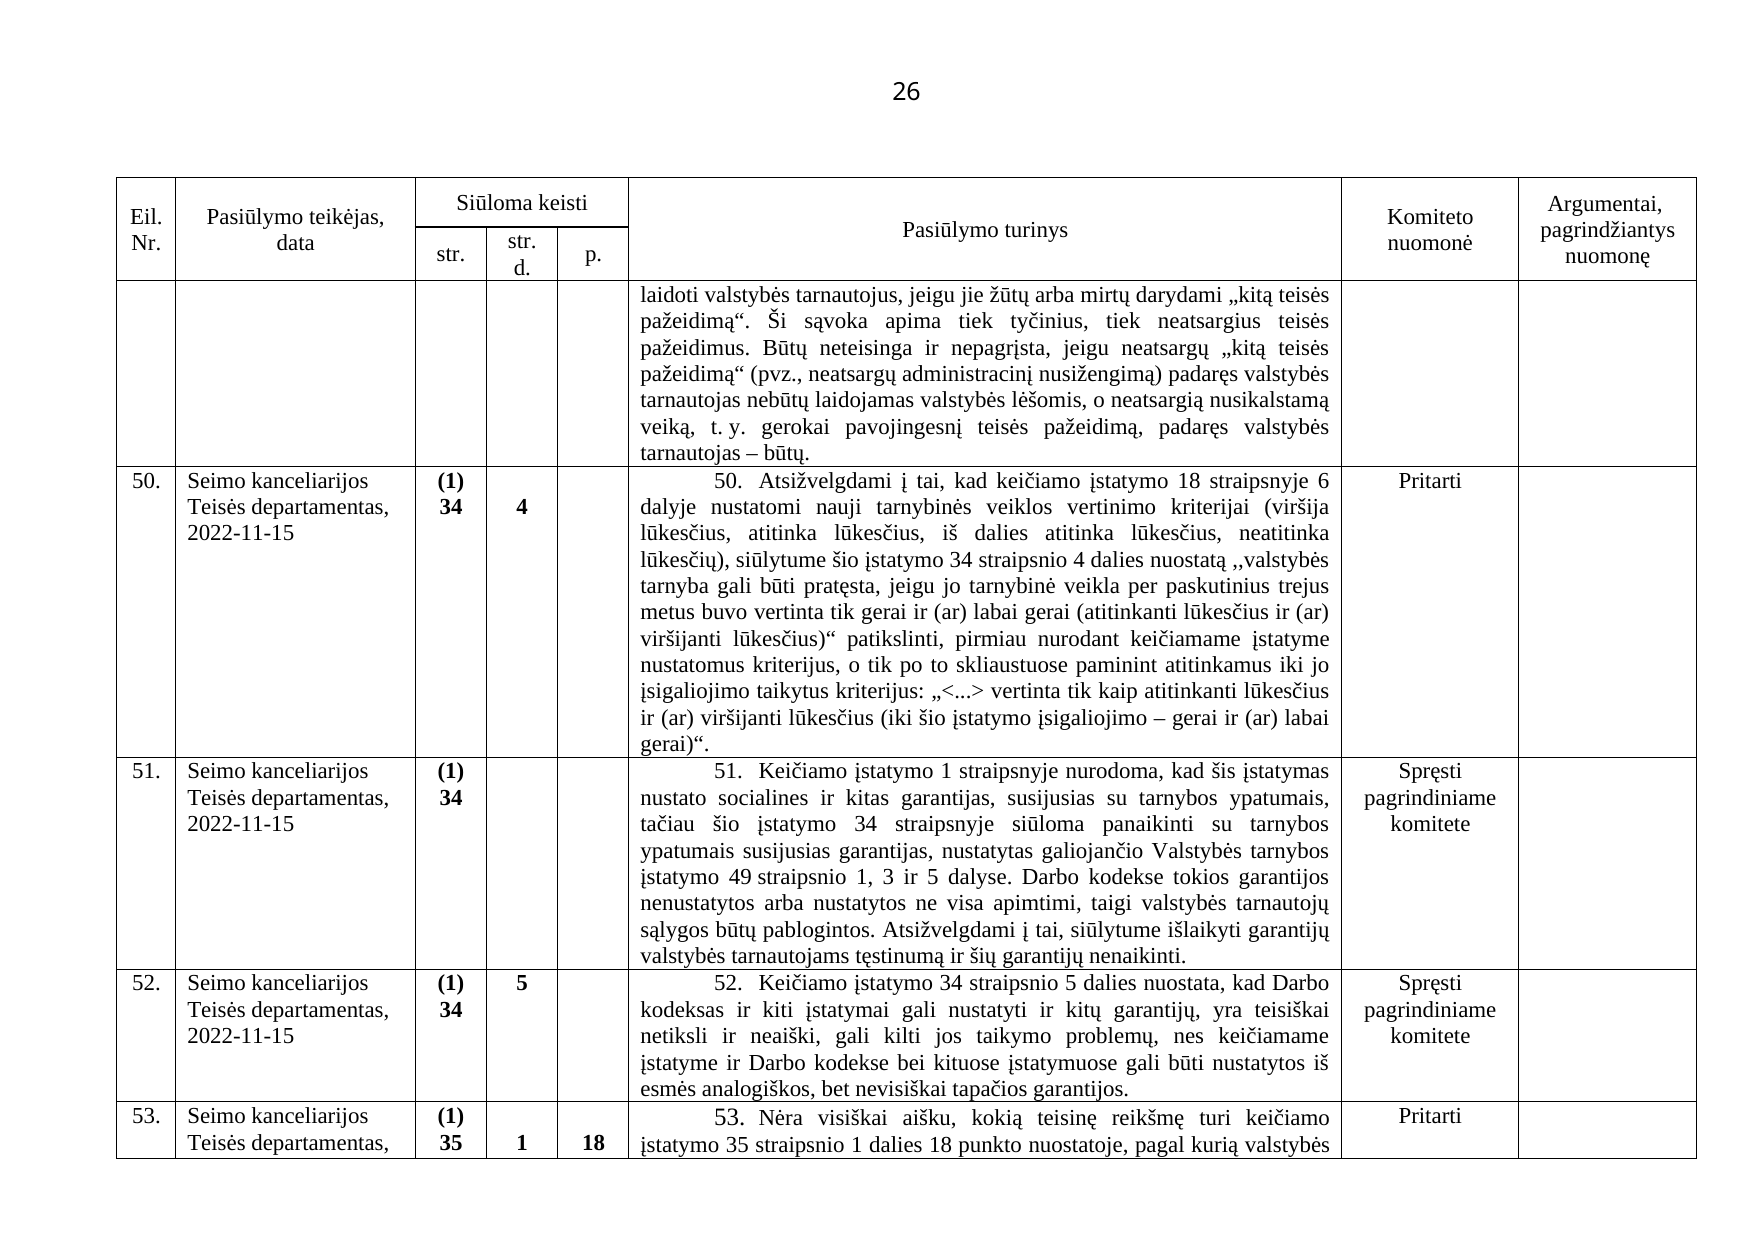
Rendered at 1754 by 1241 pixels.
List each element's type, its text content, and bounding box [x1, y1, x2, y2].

table_cell Nėra visiškai aišku, kokią teisinę reikšmę turi keičiamo įstatymo 35 straipsnio 1 dalies 18 punkto nuostatoje, pagal kurią valstybės [629, 1102, 1341, 1157]
table_cell Keičiamo įstatymo 34 straipsnio 5 dalies nuostata, kad Darbo kodeksas ir kiti įstatymai gali nustatyti ir kitų garantijų, yra teisiškai netiksli ir neaiški, gali kilti jos taikymo problemų, nes keičiamame įstatyme ir Darbo kodekse bei kituose įstatymuose gali būti nustatytos iš esmės analogiškos, bet nevisiškai tapačios garantijos. [629, 970, 1341, 1101]
table_cell (1) 34 [416, 758, 486, 968]
table_cell Atsižvelgdami į tai, kad keičiamo įstatymo 18 straipsnyje 6 dalyje nustatomi nauji tarnybinės veiklos vertinimo kriterijai (viršija lūkesčius, atitinka lūkesčius, iš dalies atitinka lūkesčius, neatitinka lūkesčių), siūlytume šio įstatymo 34 straipsnio 4 dalies nuostatą ,,valstybės tarnyba gali būti pratęsta, jeigu jo tarnybinė veikla per paskutinius trejus metus buvo vertinta tik gerai ir (ar) labai gerai (atitinkanti lūkesčius ir (ar) viršijanti lūkesčius)“ patikslinti, pirmiau nurodant keičiamame įstatyme nustatomus kriterijus, o tik po to skliaustuose paminint atitinkamus iki jo įsigaliojimo taikytus kriterijus: „<...> vertinta tik kaip atitinkanti lūkesčius ir (ar) viršijanti lūkesčius (iki šio įstatymo įsigaliojimo – gerai ir (ar) labai gerai)“. [629, 467, 1341, 757]
table_cell [416, 281, 486, 466]
table_cell p. [558, 228, 628, 280]
table_cell (1) 34 [416, 970, 486, 1101]
table_cell (1) 34 [416, 467, 486, 757]
table_cell (1) 35 [416, 1102, 486, 1157]
table_cell str. d. [487, 228, 557, 280]
table_header Argumentai, pagrindžiantys nuomonę [1519, 178, 1696, 280]
table_cell [1519, 758, 1696, 968]
table_cell 18 [558, 1102, 628, 1157]
table_cell [1342, 281, 1518, 466]
table_cell [1519, 281, 1696, 466]
table_cell 1 [487, 1102, 557, 1157]
table_header Pasiūlymo teikėjas, data [176, 178, 415, 280]
table_cell laidoti valstybės tarnautojus, jeigu jie žūtų arba mirtų darydami „kitą teisės pažeidimą“. Ši sąvoka apima tiek tyčinius, tiek neatsargius teisės pažeidimus. Būtų neteisinga ir nepagrįsta, jeigu neatsargų „kitą teisės pažeidimą“ (pvz., neatsargų administracinį nusižengimą) padaręs valstybės tarnautojas nebūtų laidojamas valstybės lėšomis, o neatsargią nusikalstamą veiką, t. y. gerokai pavojingesnį teisės pažeidimą, padaręs valstybės tarnautojas – būtų. [629, 281, 1341, 466]
table_header Eil. Nr. [117, 178, 175, 280]
table_header Pasiūlymo turinys [629, 178, 1341, 280]
table_cell [1519, 970, 1696, 1101]
table_cell [117, 281, 175, 466]
table_cell str. [416, 228, 486, 280]
table_cell Spręsti pagrindiniame komitete [1342, 758, 1518, 968]
table_cell 52. [117, 970, 175, 1101]
table_cell [558, 970, 628, 1101]
table_cell Seimo kanceliarijos Teisės departamentas, [176, 1102, 415, 1157]
table_cell 51. [117, 758, 175, 968]
table_cell Pritarti [1342, 1102, 1518, 1157]
table_cell [176, 281, 415, 466]
table_cell [487, 281, 557, 466]
table_header Komiteto nuomonė [1342, 178, 1518, 280]
table_cell Keičiamo įstatymo 1 straipsnyje nurodoma, kad šis įstatymas nustato socialines ir kitas garantijas, susijusias su tarnybos ypatumais, tačiau šio įstatymo 34 straipsnyje siūloma panaikinti su tarnybos ypatumais susijusias garantijas, nustatytas galiojančio Valstybės tarnybos įstatymo 49 straipsnio 1, 3 ir 5 dalyse. Darbo kodekse tokios garantijos nenustatytos arba nustatytos ne visa apimtimi, taigi valstybės tarnautojų sąlygos būtų pablogintos. Atsižvelgdami į tai, siūlytume išlaikyti garantijų valstybės tarnautojams tęstinumą ir šių garantijų nenaikinti. [629, 758, 1341, 968]
table_cell Seimo kanceliarijos Teisės departamentas, 2022-11-15 [176, 970, 415, 1101]
table_cell 4 [487, 467, 557, 757]
table_cell Spręsti pagrindiniame komitete [1342, 970, 1518, 1101]
table_cell 53. [117, 1102, 175, 1157]
table_cell Seimo kanceliarijos Teisės departamentas, 2022-11-15 [176, 467, 415, 757]
table_header Siūloma keisti [416, 178, 628, 226]
table_cell [558, 467, 628, 757]
table_cell 5 [487, 970, 557, 1101]
table_cell Pritarti [1342, 467, 1518, 757]
table_cell [487, 758, 557, 968]
table_cell [558, 281, 628, 466]
table_cell Seimo kanceliarijos Teisės departamentas, 2022-11-15 [176, 758, 415, 968]
table_cell [558, 758, 628, 968]
table_cell [1519, 467, 1696, 757]
table_cell [1519, 1102, 1696, 1157]
table_cell 50. [117, 467, 175, 757]
